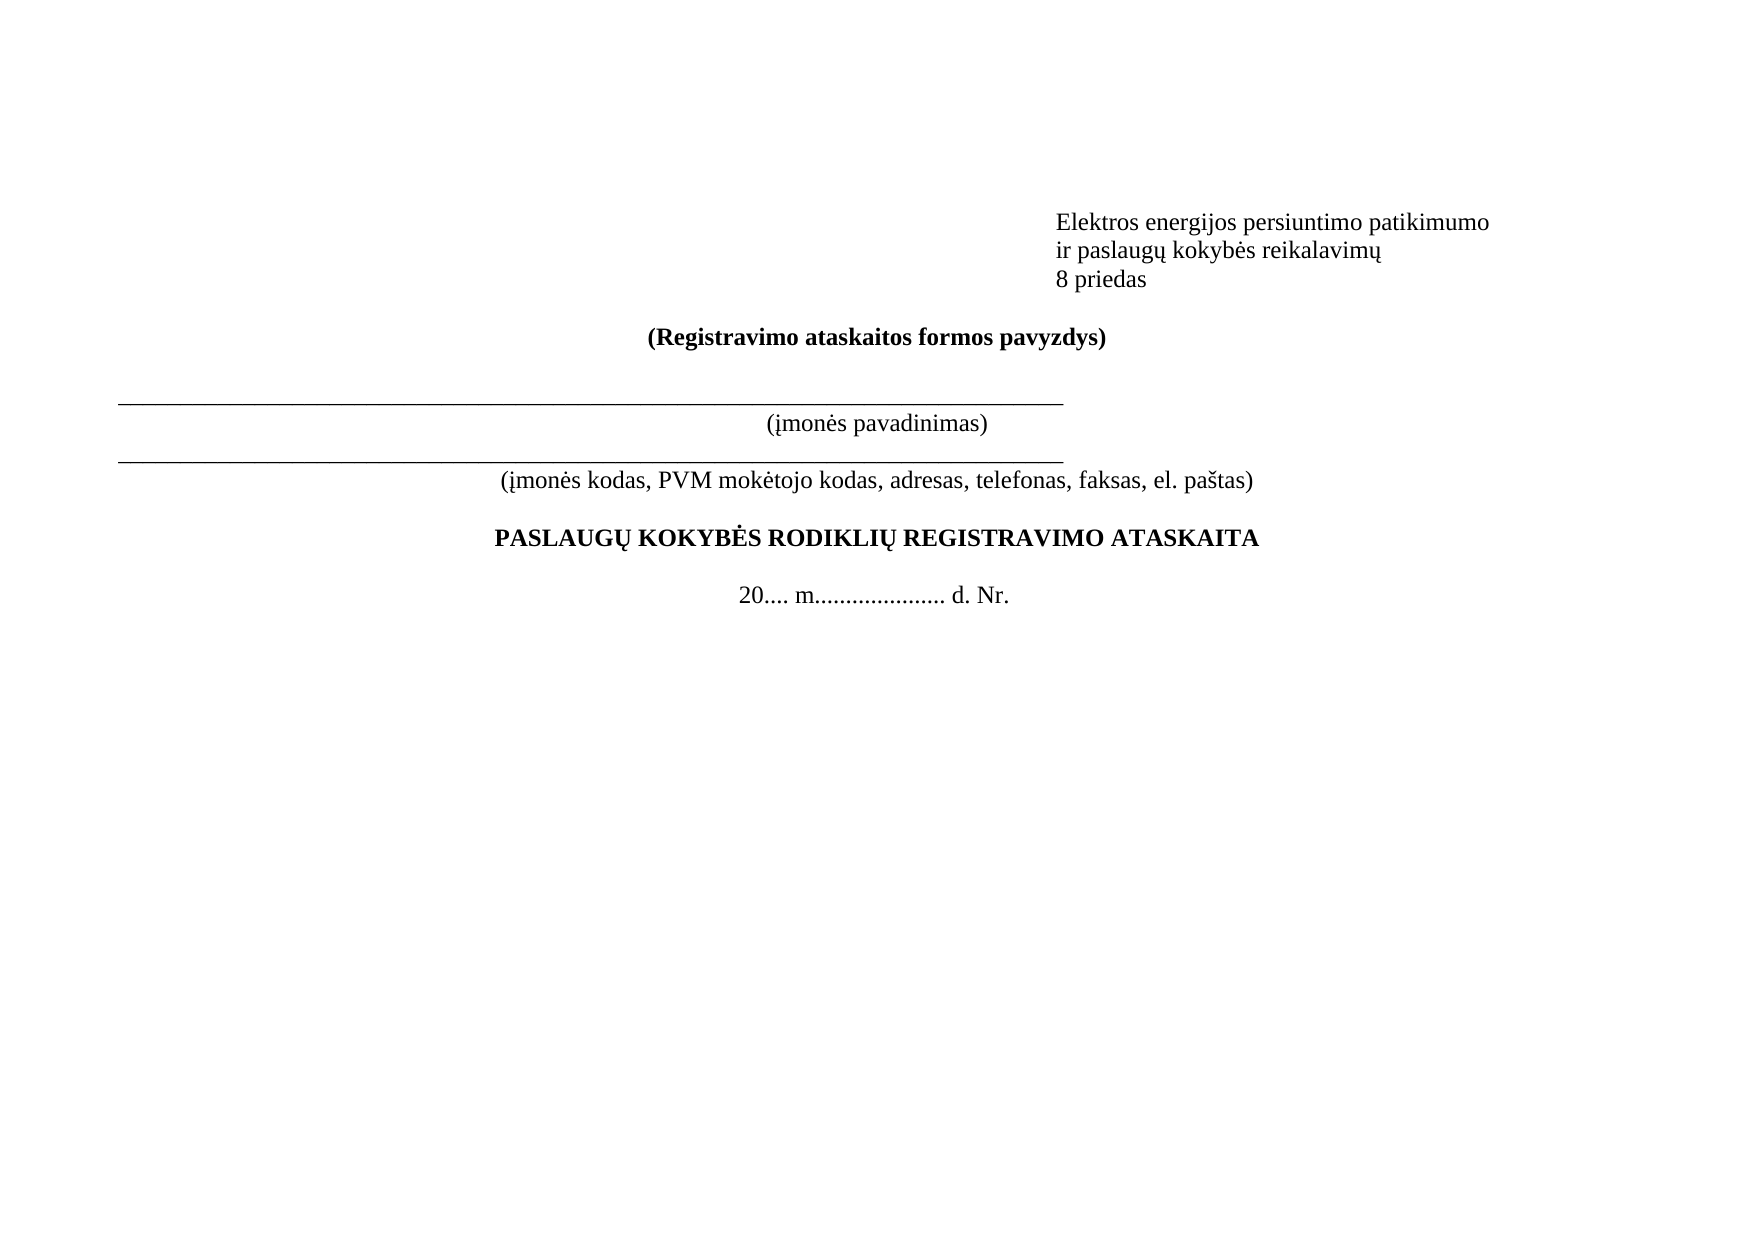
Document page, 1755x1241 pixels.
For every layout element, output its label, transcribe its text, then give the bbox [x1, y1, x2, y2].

text 20.... m..................... d. Nr. [118, 580, 1636, 609]
text _ [118, 437, 1636, 465]
text (įmonės kodas, PVM mokėtojo kodas, adresas, telefonas, faksas, el. paštas) [118, 465, 1636, 494]
text (Registravimo ataskaitos formos pavyzdys) [118, 322, 1636, 350]
text Elektros energijos persiuntimo patikimumo [1056, 207, 1636, 235]
text PASLAUGŲ KOKYBĖS RODIKLIŲ REGISTRAVIMO ATASKAITA [118, 523, 1636, 552]
text ir paslaugų kokybės reikalavimų [1056, 235, 1636, 264]
text (įmonės pavadinimas) [118, 408, 1636, 437]
text _ [118, 379, 1636, 408]
text 8 priedas [1056, 264, 1636, 293]
